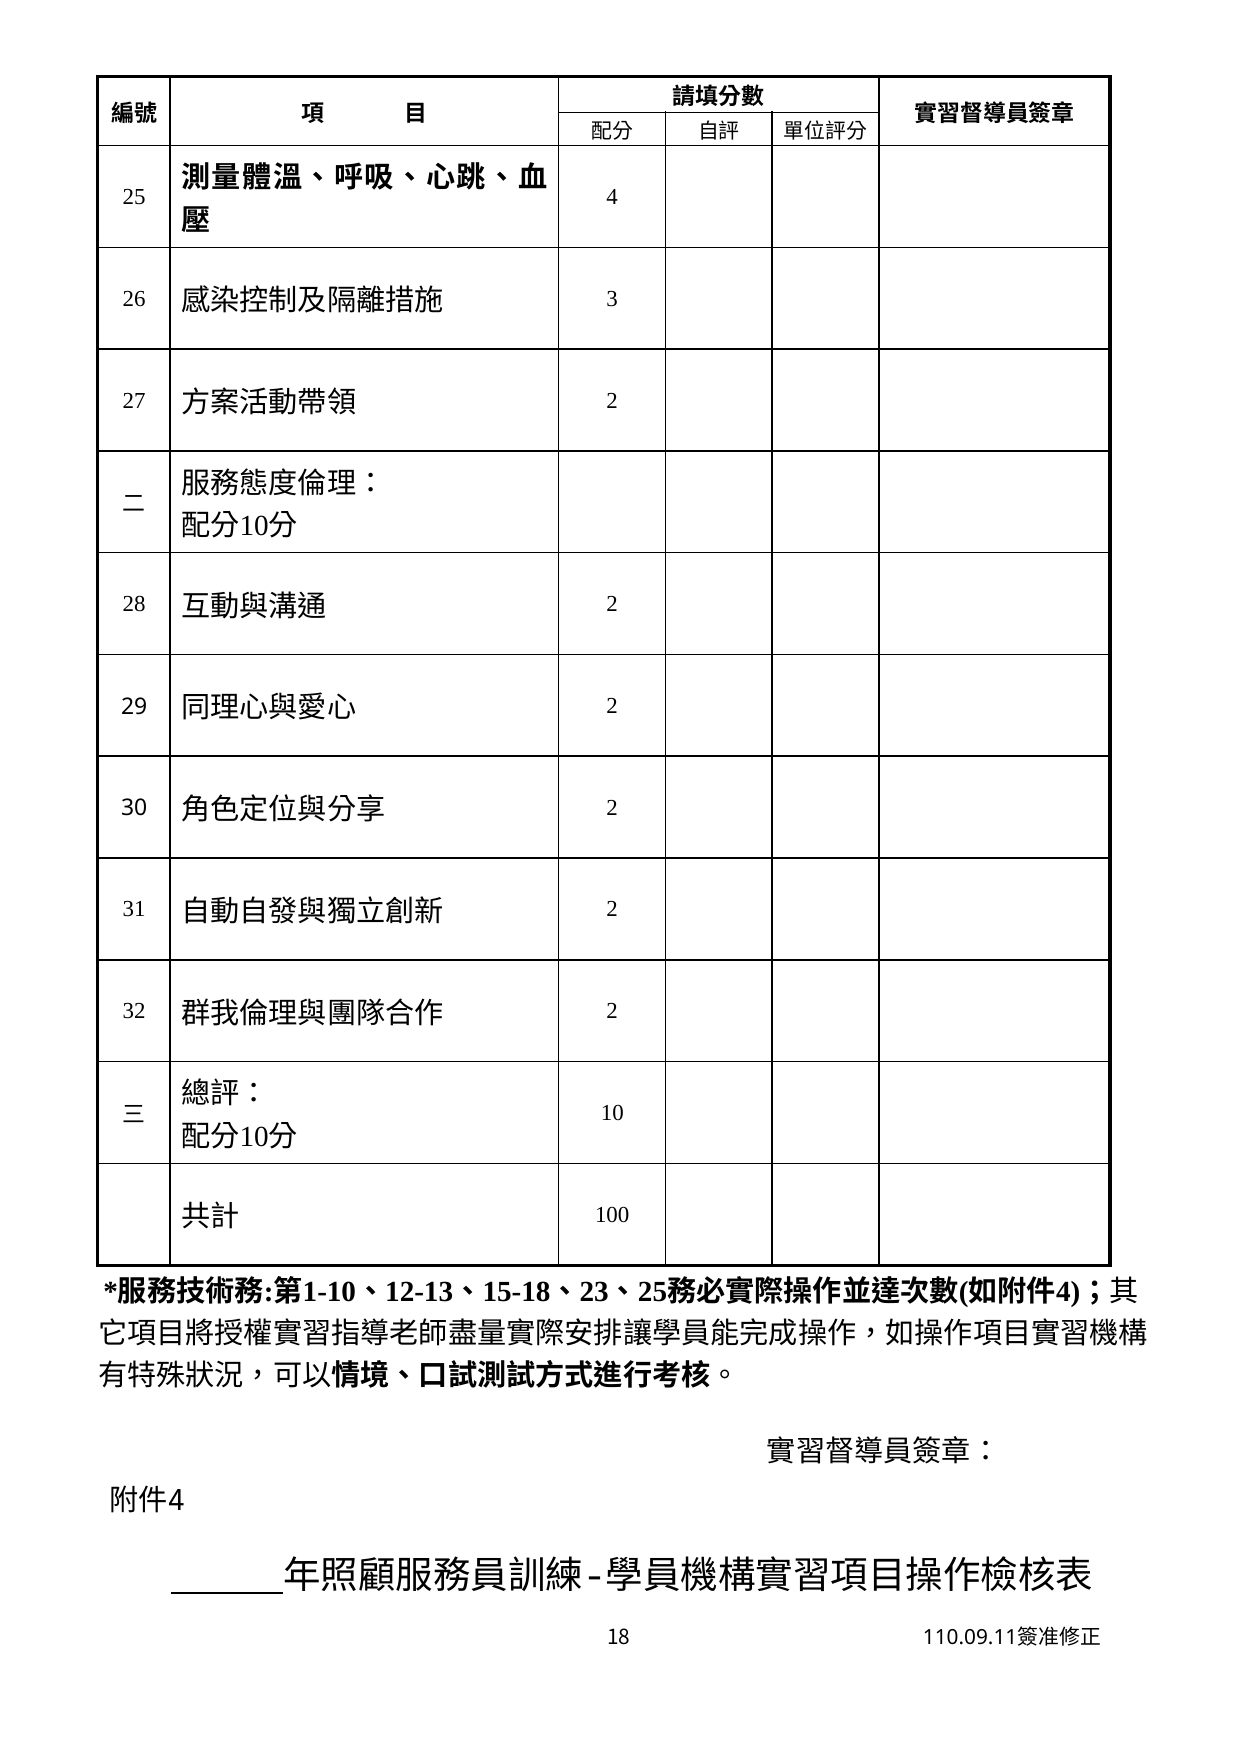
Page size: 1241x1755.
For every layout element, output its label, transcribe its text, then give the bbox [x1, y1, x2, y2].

text 年照顧服務員訓練-學員機構實習項目操作檢核表 [98, 1545, 1166, 1600]
table_cell [880, 248, 1108, 348]
table_cell [773, 350, 878, 450]
table_cell 2 [559, 961, 665, 1061]
table_header 項 目 [171, 78, 558, 145]
table_cell 二 [99, 452, 169, 552]
table_cell 共計 [171, 1164, 558, 1264]
table_cell [773, 248, 878, 348]
table_cell 三 [99, 1062, 169, 1162]
table_header 編號 [99, 78, 169, 145]
table_cell [880, 859, 1108, 959]
table_cell 2 [559, 553, 665, 653]
table_cell [773, 1164, 878, 1264]
table_cell [880, 655, 1108, 755]
table_cell [773, 553, 878, 653]
table_cell 自評 [666, 113, 771, 145]
table_cell 測量體溫、呼吸、心跳、血壓 [171, 146, 558, 246]
table_cell [666, 350, 771, 450]
table_header 請填分數 [559, 78, 878, 111]
table_cell [773, 655, 878, 755]
table_cell [773, 961, 878, 1061]
table_cell 角色定位與分享 [171, 757, 558, 857]
table_cell [666, 1164, 771, 1264]
table_cell [666, 757, 771, 857]
table_cell 3 [559, 248, 665, 348]
table_cell 100 [559, 1164, 665, 1264]
text 實習督導員簽章： [98, 1428, 1166, 1470]
table_cell [773, 1062, 878, 1162]
table_cell 30 [99, 757, 169, 857]
table_cell [666, 859, 771, 959]
table_cell 配分 [559, 113, 665, 145]
table_cell 25 [99, 146, 169, 246]
table_cell 31 [99, 859, 169, 959]
table_cell 感染控制及隔離措施 [171, 248, 558, 348]
table_cell 自動自發與獨立創新 [171, 859, 558, 959]
table_cell [880, 452, 1108, 552]
text 附件4 [109, 1470, 1166, 1520]
table_cell [559, 452, 665, 552]
table_cell [880, 961, 1108, 1061]
table_cell [880, 757, 1108, 857]
table_cell 10 [559, 1062, 665, 1162]
table_cell 2 [559, 655, 665, 755]
table_cell [773, 859, 878, 959]
table_cell 2 [559, 757, 665, 857]
table_cell 群我倫理與團隊合作 [171, 961, 558, 1061]
table_cell 4 [559, 146, 665, 246]
table_cell 27 [99, 350, 169, 450]
table_cell [880, 1062, 1108, 1162]
text *服務技術務:第1-10、12-13、15-18、23、25務必實際操作並達次數(如附件4)；其它項目將授權實習指導老師盡量實際安排讓學員能完成操作，如操作項目實習機構有特殊狀況，可以情境、口試測試方式進行考核。 [98, 1267, 1166, 1394]
table_cell [880, 553, 1108, 653]
table_cell [666, 961, 771, 1061]
table_cell 32 [99, 961, 169, 1061]
table_cell [880, 146, 1108, 246]
table_cell [773, 146, 878, 246]
table_cell 總評： 配分10分 [171, 1062, 558, 1162]
table_cell 29 [99, 655, 169, 755]
table_cell [666, 146, 771, 246]
table_cell [99, 1164, 169, 1264]
table_cell 2 [559, 350, 665, 450]
table_cell 28 [99, 553, 169, 653]
table_cell 互動與溝通 [171, 553, 558, 653]
table_cell [666, 1062, 771, 1162]
table_cell [773, 452, 878, 552]
table_cell 單位評分 [773, 113, 878, 145]
table_cell 服務態度倫理： 配分10分 [171, 452, 558, 552]
table_cell [666, 655, 771, 755]
table_header 實習督導員簽章 [880, 78, 1108, 145]
table_cell 方案活動帶領 [171, 350, 558, 450]
table_cell [666, 248, 771, 348]
table_cell [666, 452, 771, 552]
table_cell 2 [559, 859, 665, 959]
table_cell 26 [99, 248, 169, 348]
table_cell [773, 757, 878, 857]
table_cell [880, 1164, 1108, 1264]
table_cell 同理心與愛心 [171, 655, 558, 755]
table_cell [666, 553, 771, 653]
table_cell [880, 350, 1108, 450]
